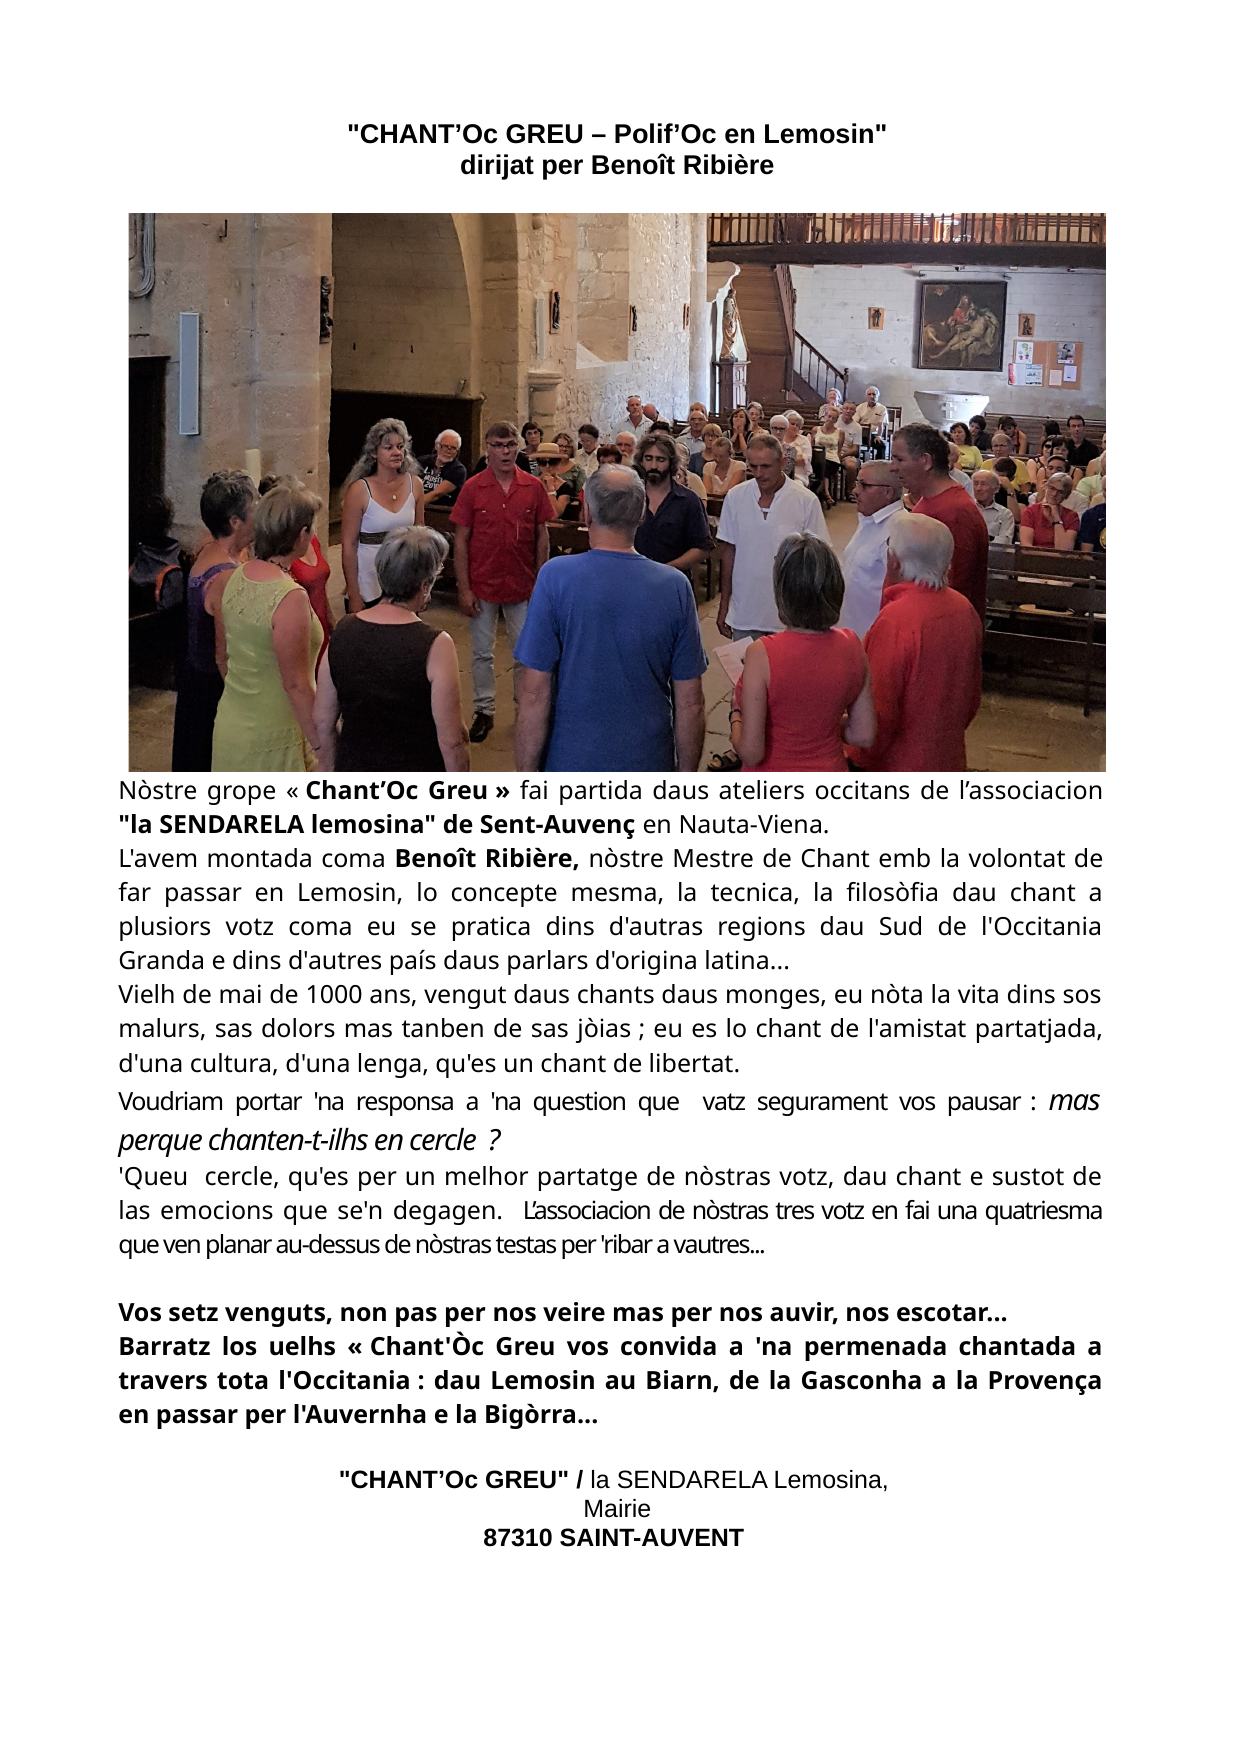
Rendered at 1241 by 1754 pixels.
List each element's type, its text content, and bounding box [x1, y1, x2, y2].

text dirijat per Benoît Ribière [118, 149, 1116, 181]
text 87310 SAINT-AUVENT [118, 1523, 1116, 1551]
picture [128, 213, 1106, 772]
text Voudriam portar 'na responsa a 'na question que vatz segurament vos pausar : mas perque chanten-t-ilhs en cercle ? [118, 1079, 1104, 1159]
text L'avem montada coma Benoît Ribière, nòstre Mestre de Chant emb la volontat de far passar en Lemosin, lo concepte mesma, la tecnica, la filosòfia dau chant a plusiors votz coma eu se pratica dins d'autras regions dau Sud de l'Occitania Granda e dins d'autres país daus parlars d'origina latina... [118, 841, 1104, 977]
text Barratz los uelhs « Chant'Òc Greu vos convida a 'na permenada chantada a travers tota l'Occitania : dau Lemosin au Biarn, de la Gasconha a la Provença en passar per l'Auvernha e la Bigòrra... [118, 1329, 1104, 1431]
text Vos setz venguts, non pas per nos veire mas per nos auvir, nos escotar... [118, 1295, 1104, 1329]
text Vielh de mai de 1000 ans, vengut daus chants daus monges, eu nòta la vita dins sos malurs, sas dolors mas tanben de sas jòias ; eu es lo chant de l'amistat partatjada, d'una cultura, d'una lenga, qu'es un chant de libertat. [118, 977, 1104, 1079]
text Mairie [118, 1494, 1116, 1523]
text "CHANT’Oc GREU – Polif’Oc en Lemosin" [118, 118, 1116, 149]
text Nòstre grope « Chant’Oc Greu » fai partida daus ateliers occitans de l’associacion "la SENDARELA lemosina" de Sent-Auvenç en Nauta-Viena. [118, 773, 1104, 841]
text "CHANT’Oc GREU" / la SENDARELA Lemosina, [118, 1465, 1116, 1494]
text 'Queu cercle, qu'es per un melhor partatge de nòstras votz, dau chant e sustot de las emocions que se'n degagen. L’associacion de nòstras tres votz en fai una quatriesma que ven planar au-dessus de nòstras testas per 'ribar a vautres... [118, 1159, 1104, 1261]
